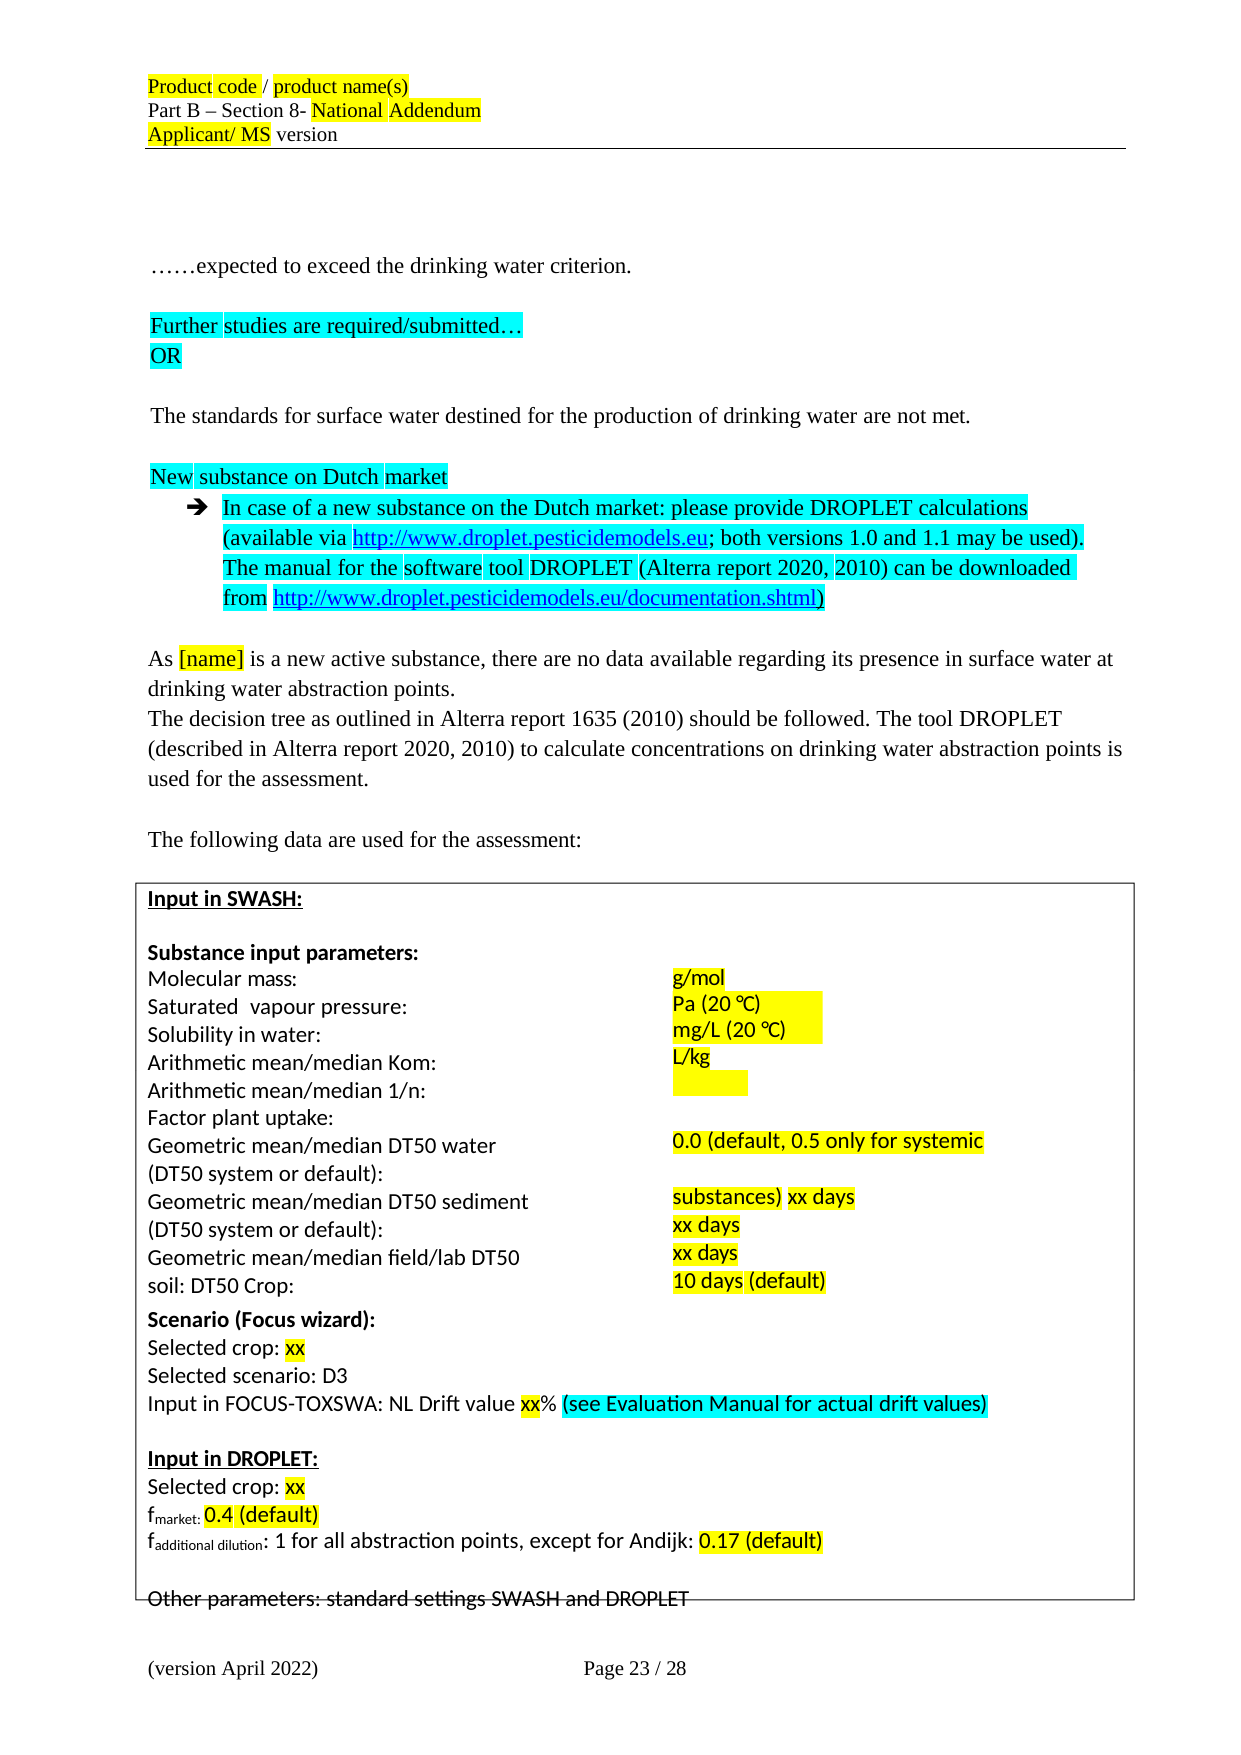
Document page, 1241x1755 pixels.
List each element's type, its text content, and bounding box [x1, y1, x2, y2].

text  In case of a new substance on the Dutch market: please provide DROPLET calculations (available via http://www.droplet.pesticidemodels.eu; both versions 1.0 and 1.1 may be used). The manual for the software tool DROPLET (Alterra report 2020, 2010) can be downloaded from http://www.droplet.pesticidemodels.eu/documentation.shtml) [185, 494, 1120, 611]
text The decision tree as outlined in Alterra report 1635 (2010) should be followed. The tool DROPLET (described in Alterra report 2020, 2010) to calculate concentrations on drinking water abstraction points is used for the assessment. [148, 705, 1147, 792]
text The following data are used for the assessment: [148, 826, 1147, 852]
text Further studies are required/submitted… OR [150, 312, 548, 369]
text ……expected to exceed the drinking water criterion. [150, 252, 1147, 278]
text The standards for surface water destined for the production of drinking water are not met. [150, 402, 1147, 429]
text As [name] is a new active substance, there are no data available regarding its presence in surface water at drinking water abstraction points. [148, 645, 1147, 701]
text New substance on Dutch market [150, 463, 1147, 489]
